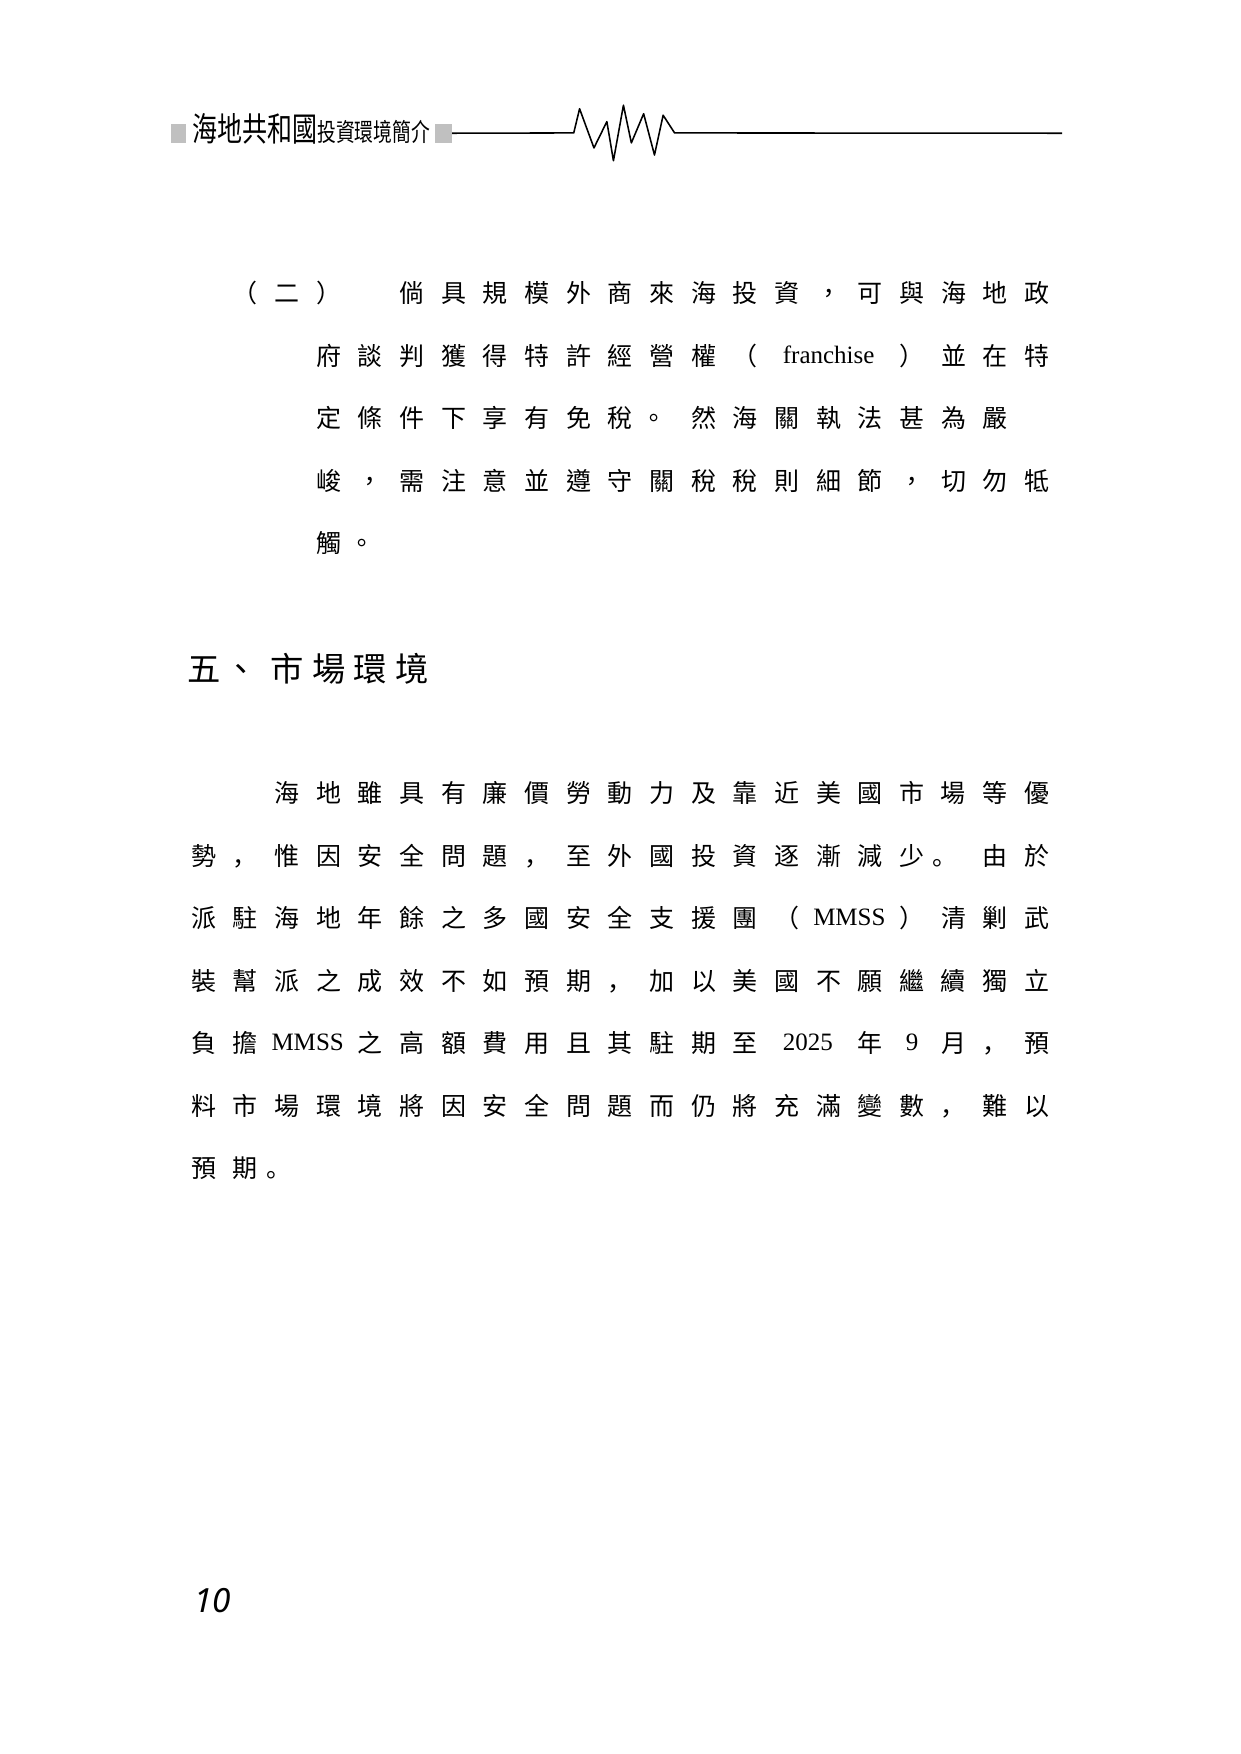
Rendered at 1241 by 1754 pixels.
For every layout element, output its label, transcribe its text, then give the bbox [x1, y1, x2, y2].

text （二） 倘具規模外商來海投資，可與海地政府談判獲得特許經營權（franchise）並在特定條件下享有免稅。然海關執法甚為嚴峻，需注意並遵守關稅稅則細節，切勿牴觸。 [207, 250, 1058, 563]
text 五、市場環境 [183, 625, 1058, 688]
text 海地雖具有廉價勞動力及靠近美國市場等優勢，惟因安全問題，至外國投資逐漸減少。由於派駐海地年餘之多國安全支援團（MMSS）清剿武裝幫派之成效不如預期，加以美國不願繼續獨立負擔MMSS之高額費用且其駐期至2025年9月，預料市場環境將因安全問題而仍將充滿變數，難以預期。 [183, 750, 1058, 1188]
